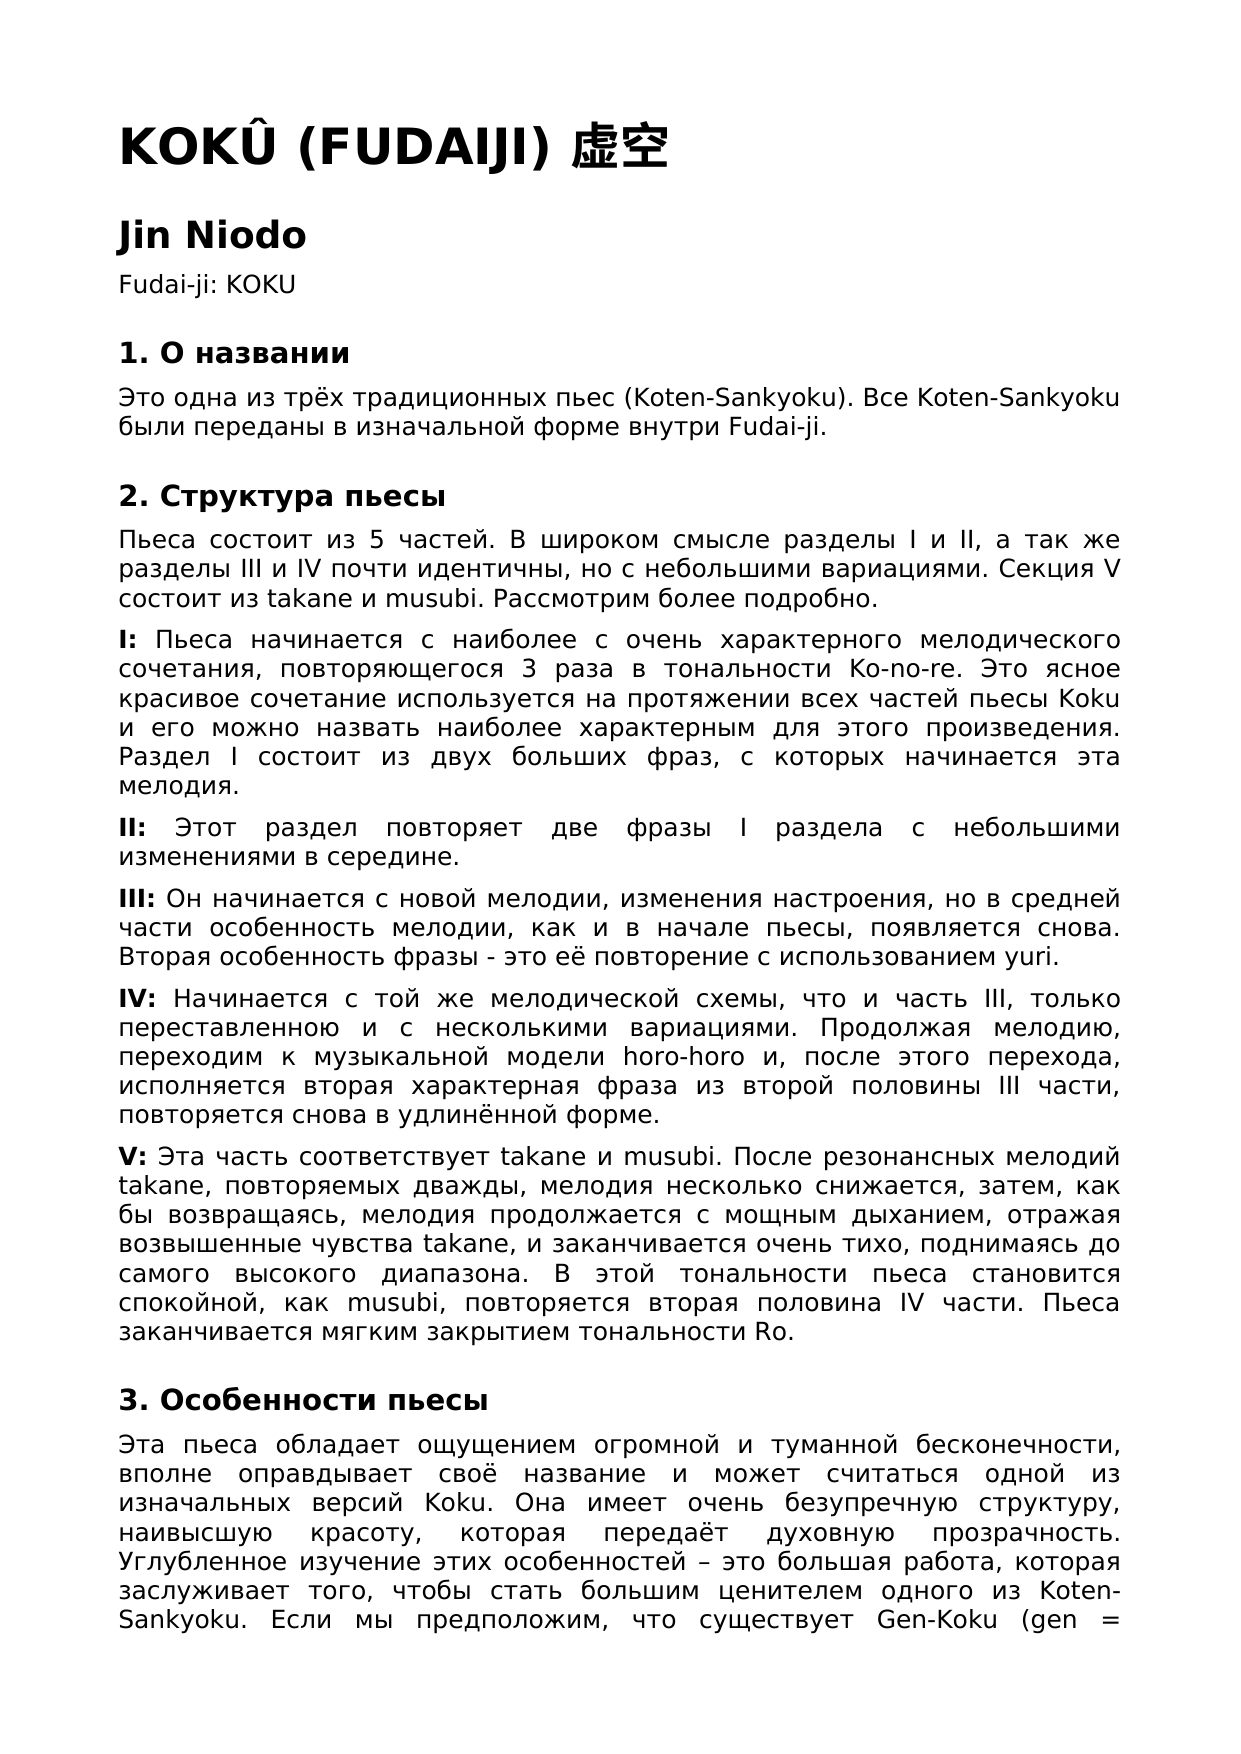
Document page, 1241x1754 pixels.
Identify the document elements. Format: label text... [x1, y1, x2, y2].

subtitle 3. Особенности пьесы [118, 1384, 1122, 1418]
text III: Он начинается с новой мелодии, изменения настроения, но в средней части особенность мелодии, как и в начале пьесы, появляется снова. Вторая особенность фразы - это её повторение с использованием yuri. [118, 884, 1122, 971]
subtitle KOKÛ (FUDAIJI) 虚空 [118, 118, 1122, 176]
text Эта пьеса обладает ощущением огромной и туманной бесконечности, вполне оправдывает своё название и может считаться одной из изначальных версий Koku. Она имеет очень безупречную структуру, наивысшую красоту, которая передаёт духовную прозрачность. Углубленное изучение этих особенностей – это большая работа, которая заслуживает того, чтобы стать большим ценителем одного из Koten-Sankyoku. Если мы предположим, что существует Gen-Koku (gen = [118, 1430, 1122, 1634]
text Fudai-ji: KOKU [118, 270, 1122, 299]
text I: Пьеса начинается с наиболее с очень характерного мелодического сочетания, повторяющегося 3 раза в тональности Ko-no-re. Это ясное красивое сочетание используется на протяжении всех частей пьесы Koku и его можно назвать наиболее характерным для этого произведения. Раздел I состоит из двух больших фраз, с которых начинается эта мелодия. [118, 625, 1122, 800]
subtitle 1. О названии [118, 337, 1122, 371]
subtitle 2. Структура пьесы [118, 479, 1122, 513]
text Это одна из трёх традиционных пьес (Koten-Sankyoku). Все Koten-Sankyoku были переданы в изначальной форме внутри Fudai-ji. [118, 383, 1122, 441]
text II: Этот раздел повторяет две фразы I раздела с небольшими изменениями в середине. [118, 813, 1122, 871]
text Пьеса состоит из 5 частей. В широком смысле разделы I и II, а так же разделы III и IV почти идентичны, но с небольшими вариациями. Секция V состоит из takane и musubi. Рассмотрим более подробно. [118, 525, 1122, 613]
subtitle Jin Niodo [118, 214, 1122, 257]
text IV: Начинается с той же мелодической схемы, что и часть III, только переставленною и с несколькими вариациями. Продолжая мелодию, переходим к музыкальной модели horo-horo и, после этого перехода, исполняется вторая характерная фраза из второй половины III части, повторяется снова в удлинённой форме. [118, 984, 1122, 1129]
text V: Эта часть соответствует takane и musubi. После резонансных мелодий takane, повторяемых дважды, мелодия несколько снижается, затем, как бы возвращаясь, мелодия продолжается с мощным дыханием, отражая возвышенные чувства takane, и заканчивается очень тихо, поднимаясь до самого высокого диапазона. В этой тональности пьеса становится спокойной, как musubi, повторяется вторая половина IV части. Пьеса заканчивается мягким закрытием тональности Ro. [118, 1142, 1122, 1346]
